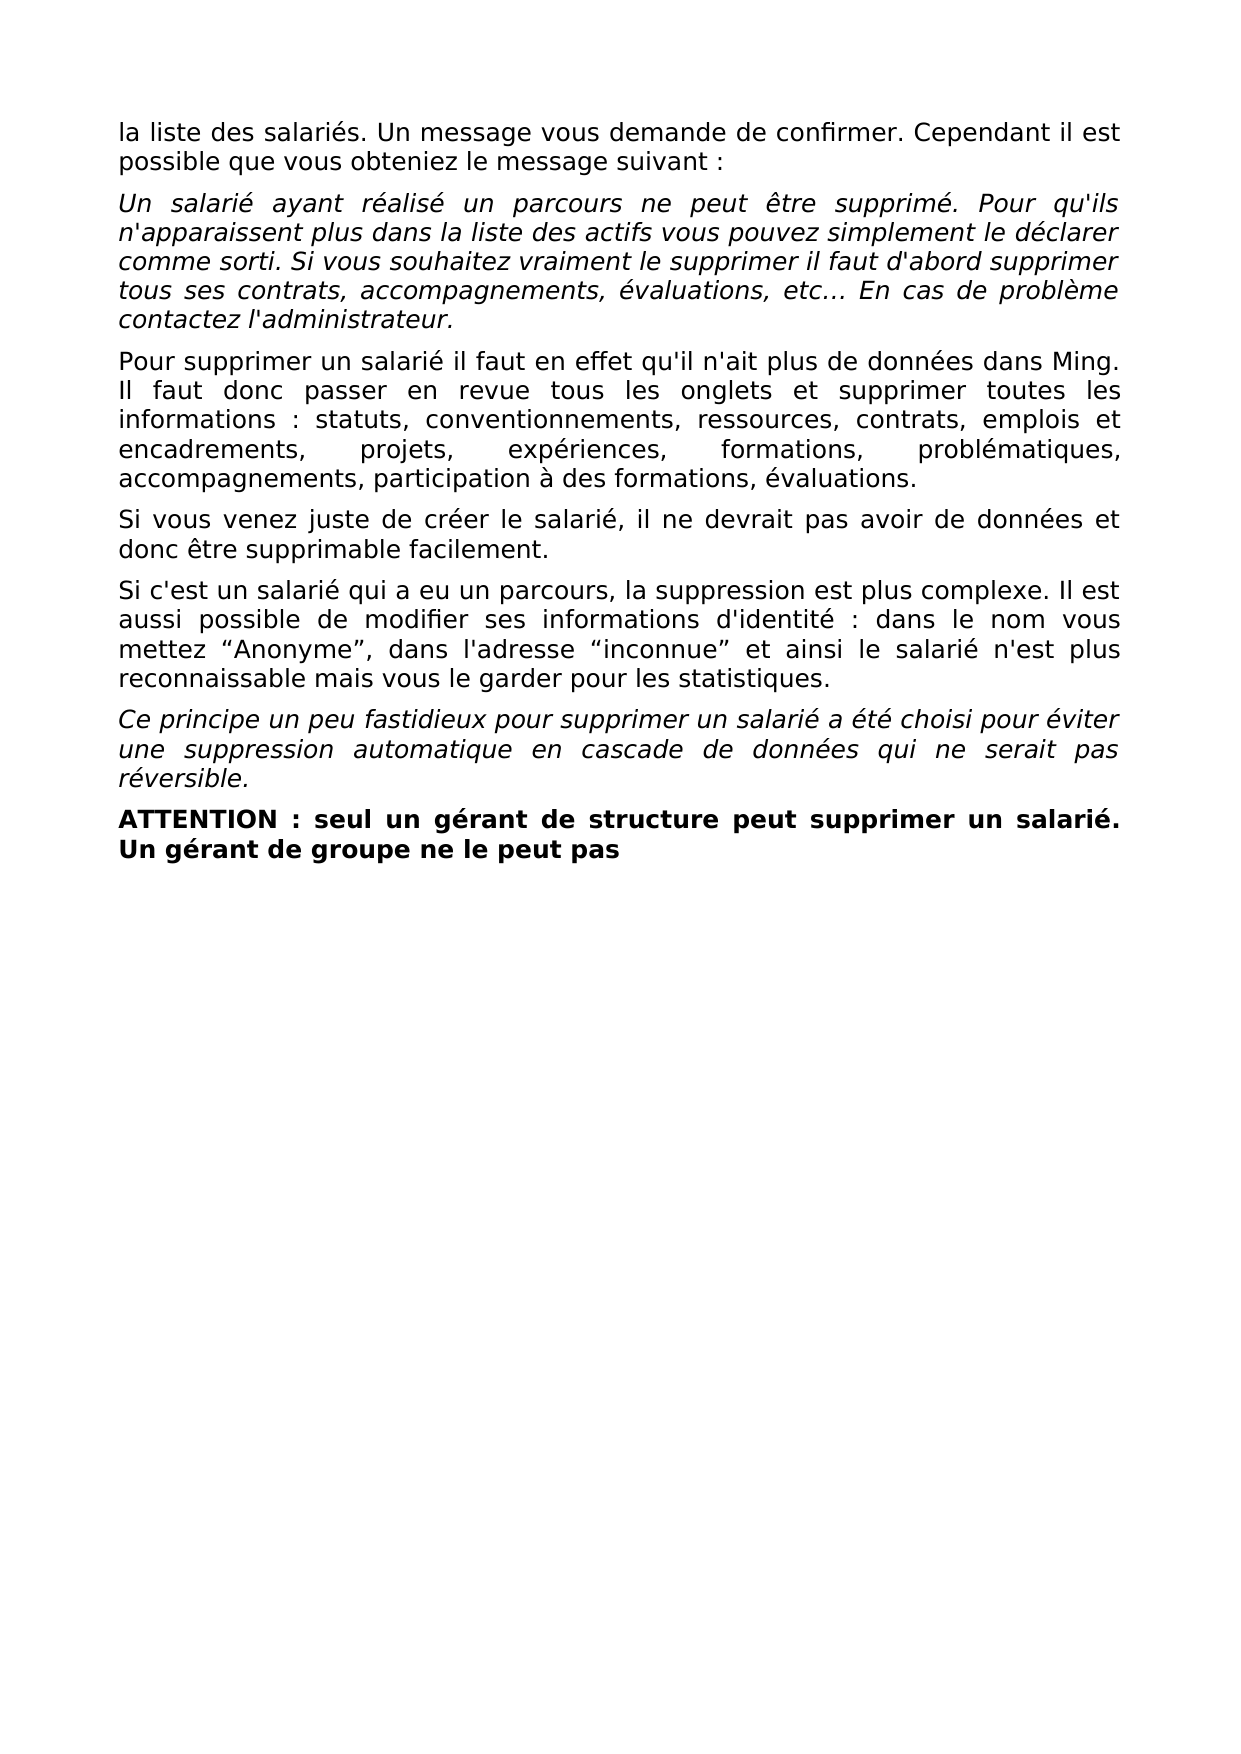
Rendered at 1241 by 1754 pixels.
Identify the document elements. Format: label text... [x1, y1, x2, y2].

text ATTENTION : seul un gérant de structure peut supprimer un salarié. Un gérant de groupe ne le peut pas [118, 806, 1122, 864]
text Si c'est un salarié qui a eu un parcours, la suppression est plus complexe. Il est aussi possible de modifier ses informations d'identité : dans le nom vous mettez “Anonyme”, dans l'adresse “inconnue” et ainsi le salarié n'est plus reconnaissable mais vous le garder pour les statistiques. [118, 576, 1122, 693]
text la liste des salariés. Un message vous demande de confirmer. Cependant il est possible que vous obteniez le message suivant : [118, 118, 1122, 176]
text Pour supprimer un salarié il faut en effet qu'il n'ait plus de données dans Ming. Il faut donc passer en revue tous les onglets et supprimer toutes les informations : statuts, conventionnements, ressources, contrats, emplois et encadrements, projets, expériences, formations, problématiques, accompagnements, participation à des formations, évaluations. [118, 347, 1122, 493]
text Un salarié ayant réalisé un parcours ne peut être supprimé. Pour qu'ils n'apparaissent plus dans la liste des actifs vous pouvez simplement le déclarer comme sorti. Si vous souhaitez vraiment le supprimer il faut d'abord supprimer tous ses contrats, accompagnements, évaluations, etc… En cas de problème contactez l'administrateur. [118, 189, 1122, 335]
text Ce principe un peu fastidieux pour supprimer un salarié a été choisi pour éviter une suppression automatique en cascade de données qui ne serait pas réversible. [118, 706, 1122, 793]
text Si vous venez juste de créer le salarié, il ne devrait pas avoir de données et donc être supprimable facilement. [118, 506, 1122, 564]
